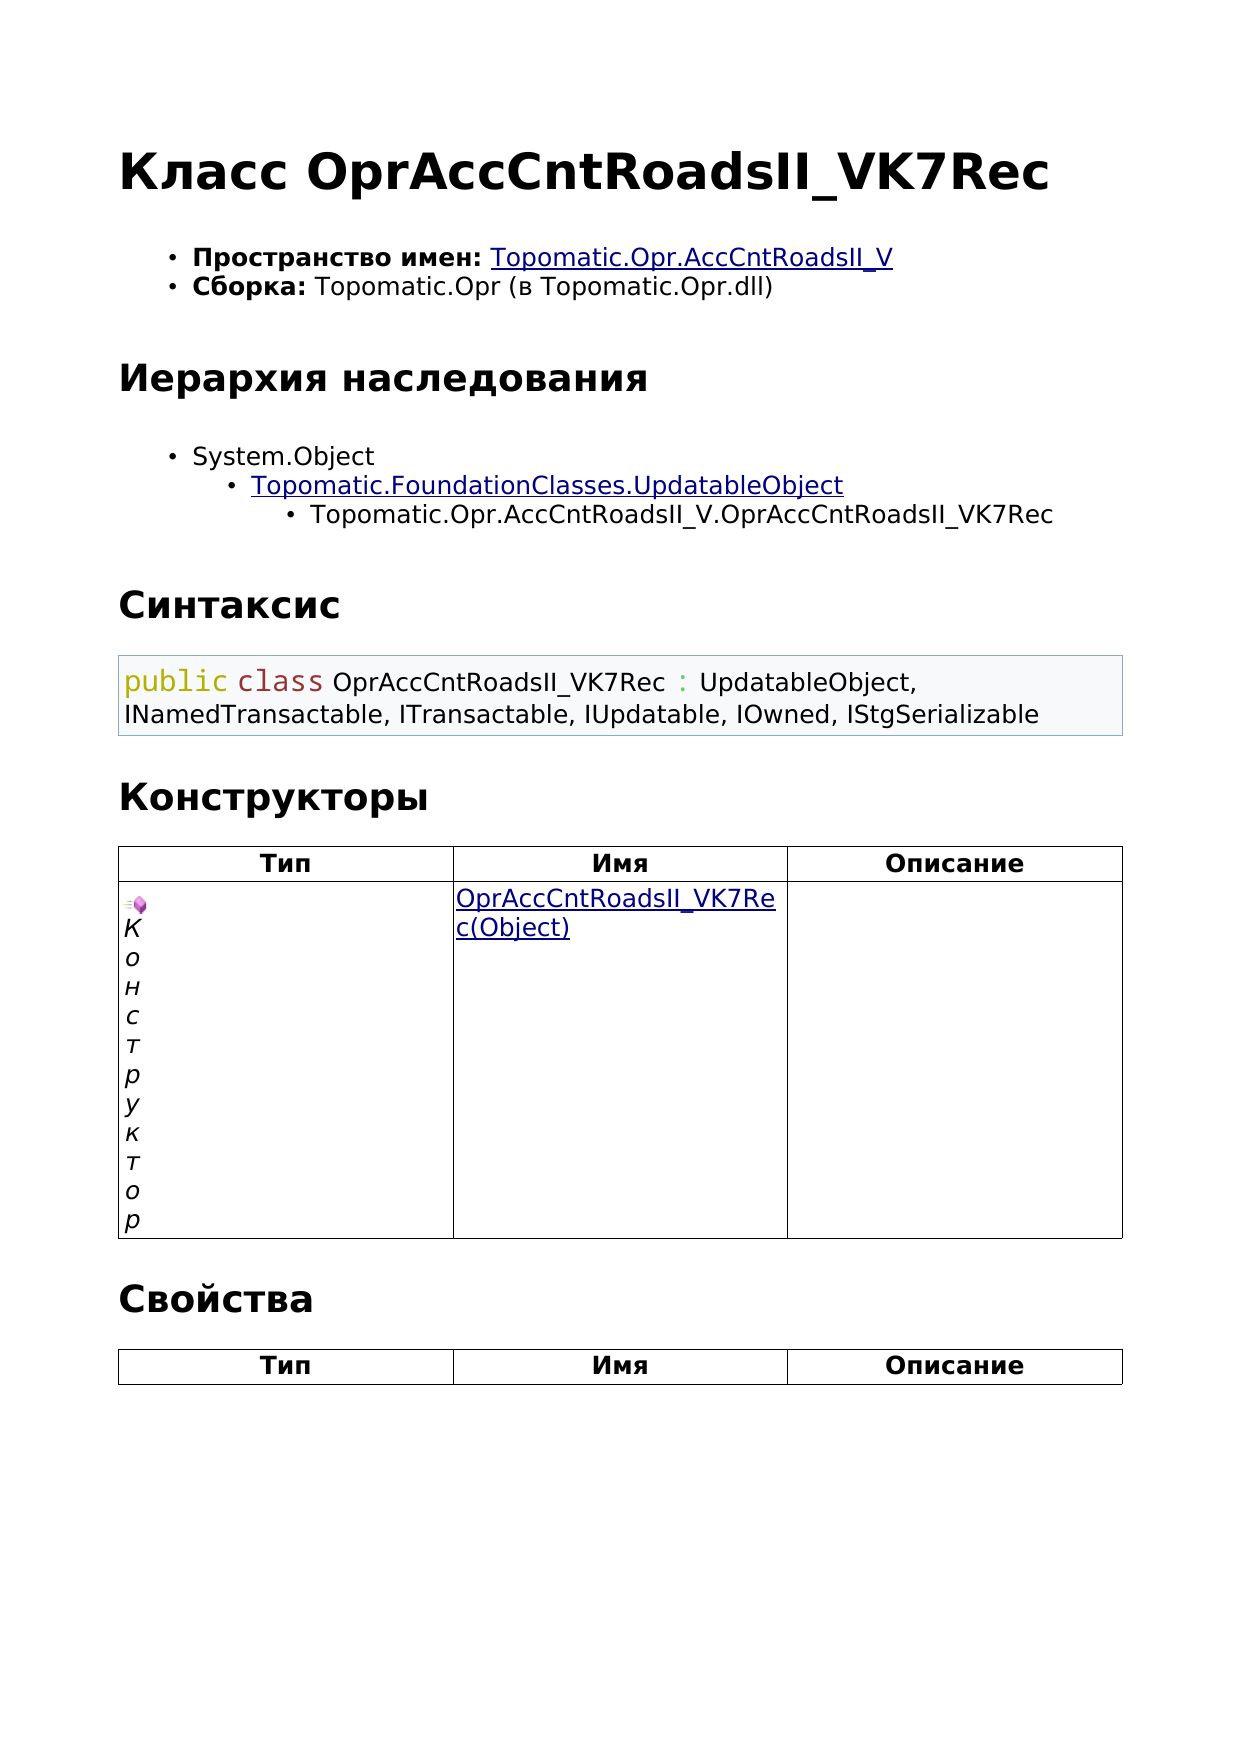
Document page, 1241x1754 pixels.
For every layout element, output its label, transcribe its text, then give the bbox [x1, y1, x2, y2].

list System.Object [177, 442, 1122, 471]
table_cell [119, 882, 453, 1238]
table_header Тип [119, 847, 453, 881]
picture [121, 896, 147, 914]
table_header public class OprAccCntRoadsII_VK7Rec : UpdatableObject, INamedTransactable, ITransactable, IUpdatable, IOwned, IStgSerializable [119, 656, 1122, 735]
table_header Описание [788, 1350, 1122, 1384]
subtitle Свойства [118, 1278, 1122, 1321]
list Пространство имен: Topomatic.Opr.AccCntRoadsII_V [177, 243, 1122, 272]
subtitle Синтаксис [118, 584, 1122, 627]
list Topomatic.Opr.AccCntRoadsII_V.OprAccCntRoadsII_VK7Rec [295, 500, 1122, 529]
table_header Описание [788, 847, 1122, 881]
table_header Тип [119, 1350, 453, 1384]
subtitle Класс OprAccCntRoadsII_VK7Rec [118, 143, 1122, 201]
table_header Имя [454, 847, 787, 881]
table_cell OprAccCntRoadsII_VK7Rec(Object) [454, 882, 787, 1238]
table_cell [788, 882, 1122, 1238]
list Topomatic.FoundationClasses.UpdatableObject [236, 471, 1122, 500]
subtitle Конструкторы [118, 775, 1122, 819]
list Сборка: Topomatic.Opr (в Topomatic.Opr.dll) [177, 272, 1122, 302]
subtitle Иерархия наследования [118, 356, 1122, 400]
table_header Имя [454, 1350, 787, 1384]
